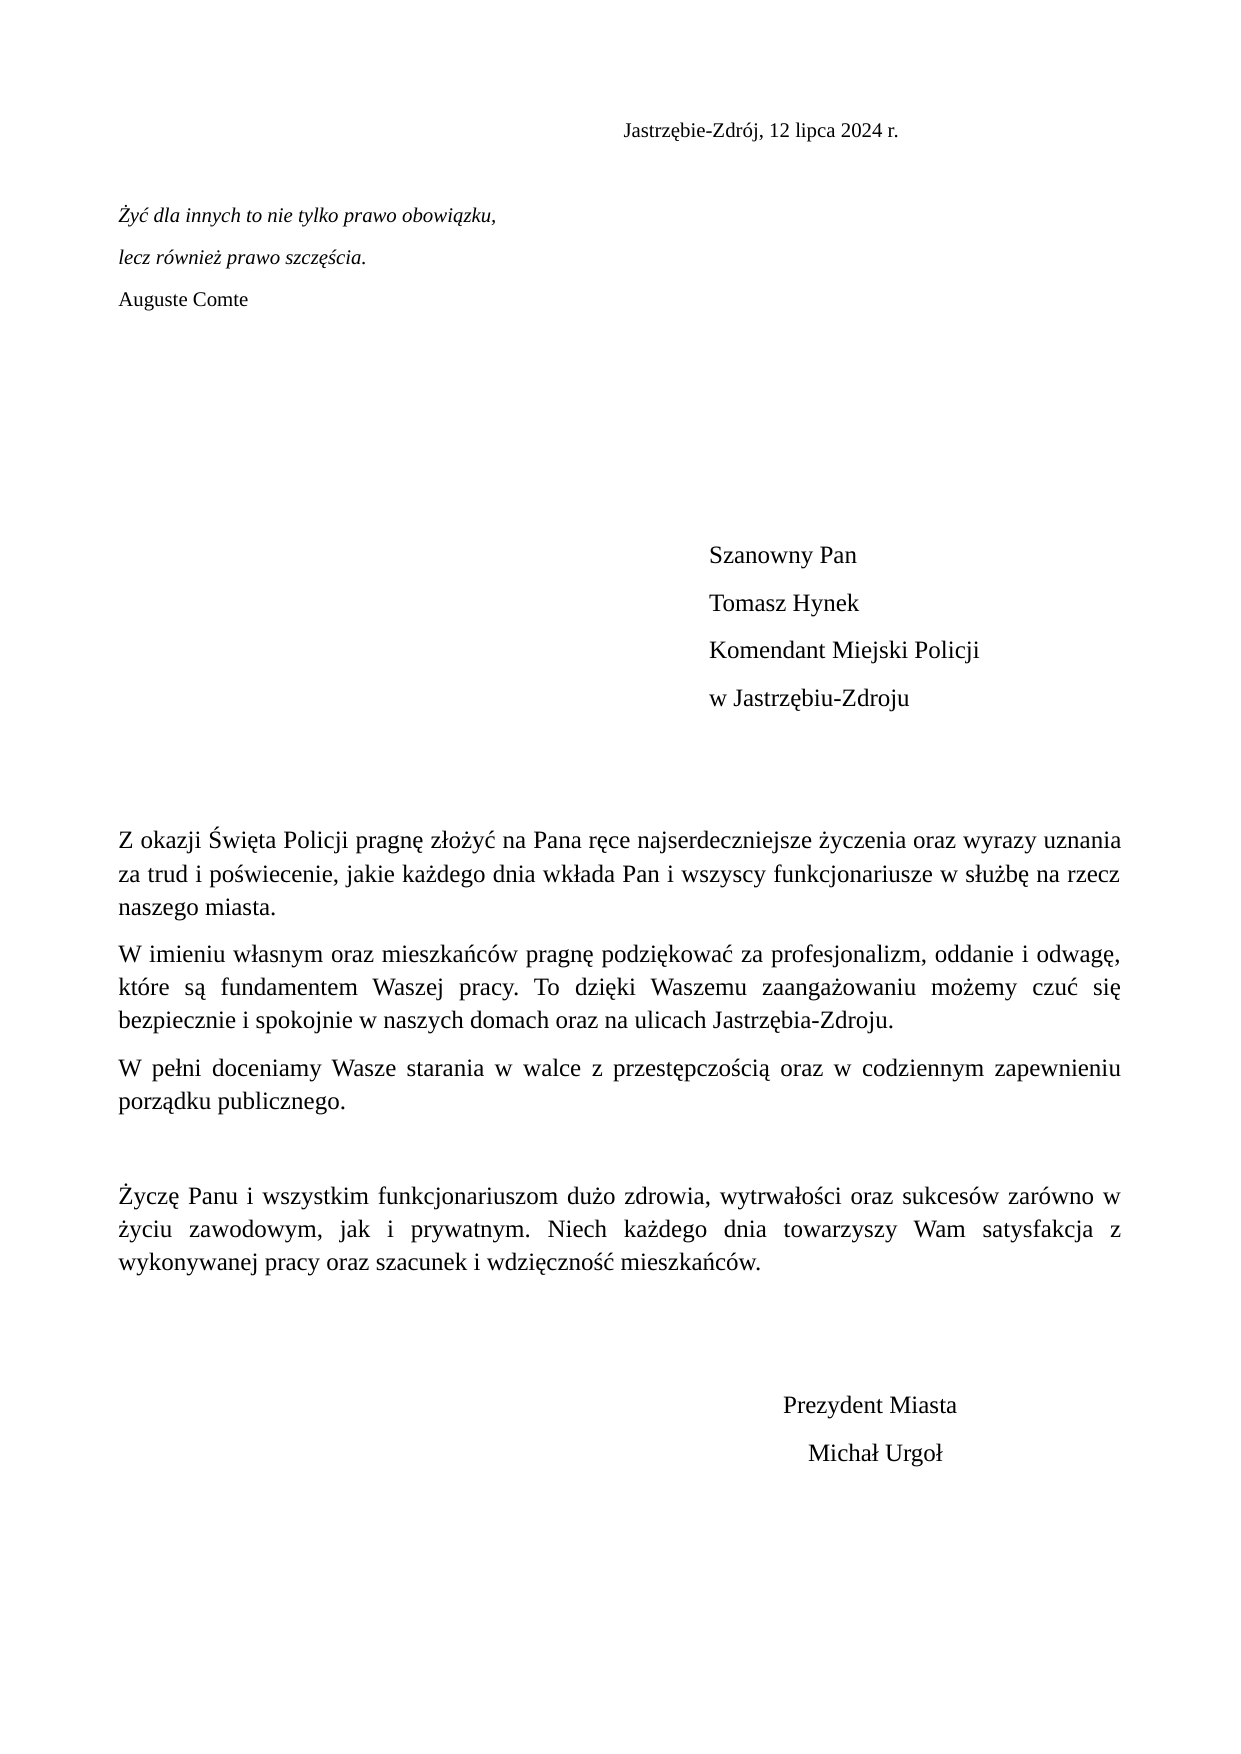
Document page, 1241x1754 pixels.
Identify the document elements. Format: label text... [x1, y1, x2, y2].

text W imieniu własnym oraz mieszkańców pragnę podziękować za profesjonalizm, oddanie i odwagę, które są fundamentem Waszej pracy. To dzięki Waszemu zaangażowaniu możemy czuć się bezpiecznie i spokojnie w naszych domach oraz na ulicach Jastrzębia-Zdroju. [118, 939, 1122, 1034]
text W pełni doceniamy Wasze starania w walce z przestępczością oraz w codziennym zapewnieniu porządku publicznego. [118, 1053, 1122, 1115]
text Michał Urgoł [118, 1438, 1122, 1466]
text Auguste Comte [118, 287, 1122, 311]
text w Jastrzębiu-Zdroju [118, 683, 1122, 712]
text Tomasz Hynek [118, 588, 1122, 616]
text Szanowny Pan [118, 540, 1122, 569]
text Żyć dla innych to nie tylko prawo obowiązku, [118, 202, 1122, 227]
text Jastrzębie-Zdrój, 12 lipca 2024 r. [118, 118, 1122, 142]
text lecz również prawo szczęścia. [118, 245, 1122, 269]
text Z okazji Święta Policji pragnę złożyć na Pana ręce najserdeczniejsze życzenia oraz wyrazy uznania za trud i poświecenie, jakie każdego dnia wkłada Pan i wszyscy funkcjonariusze w służbę na rzecz naszego miasta. [118, 826, 1122, 920]
text Życzę Panu i wszystkim funkcjonariuszom dużo zdrowia, wytrwałości oraz sukcesów zarówno w życiu zawodowym, jak i prywatnym. Niech każdego dnia towarzyszy Wam satysfakcja z wykonywanej pracy oraz szacunek i wdzięczność mieszkańców. [118, 1181, 1122, 1276]
text Prezydent Miasta [118, 1390, 1122, 1419]
text Komendant Miejski Policji [118, 635, 1122, 664]
